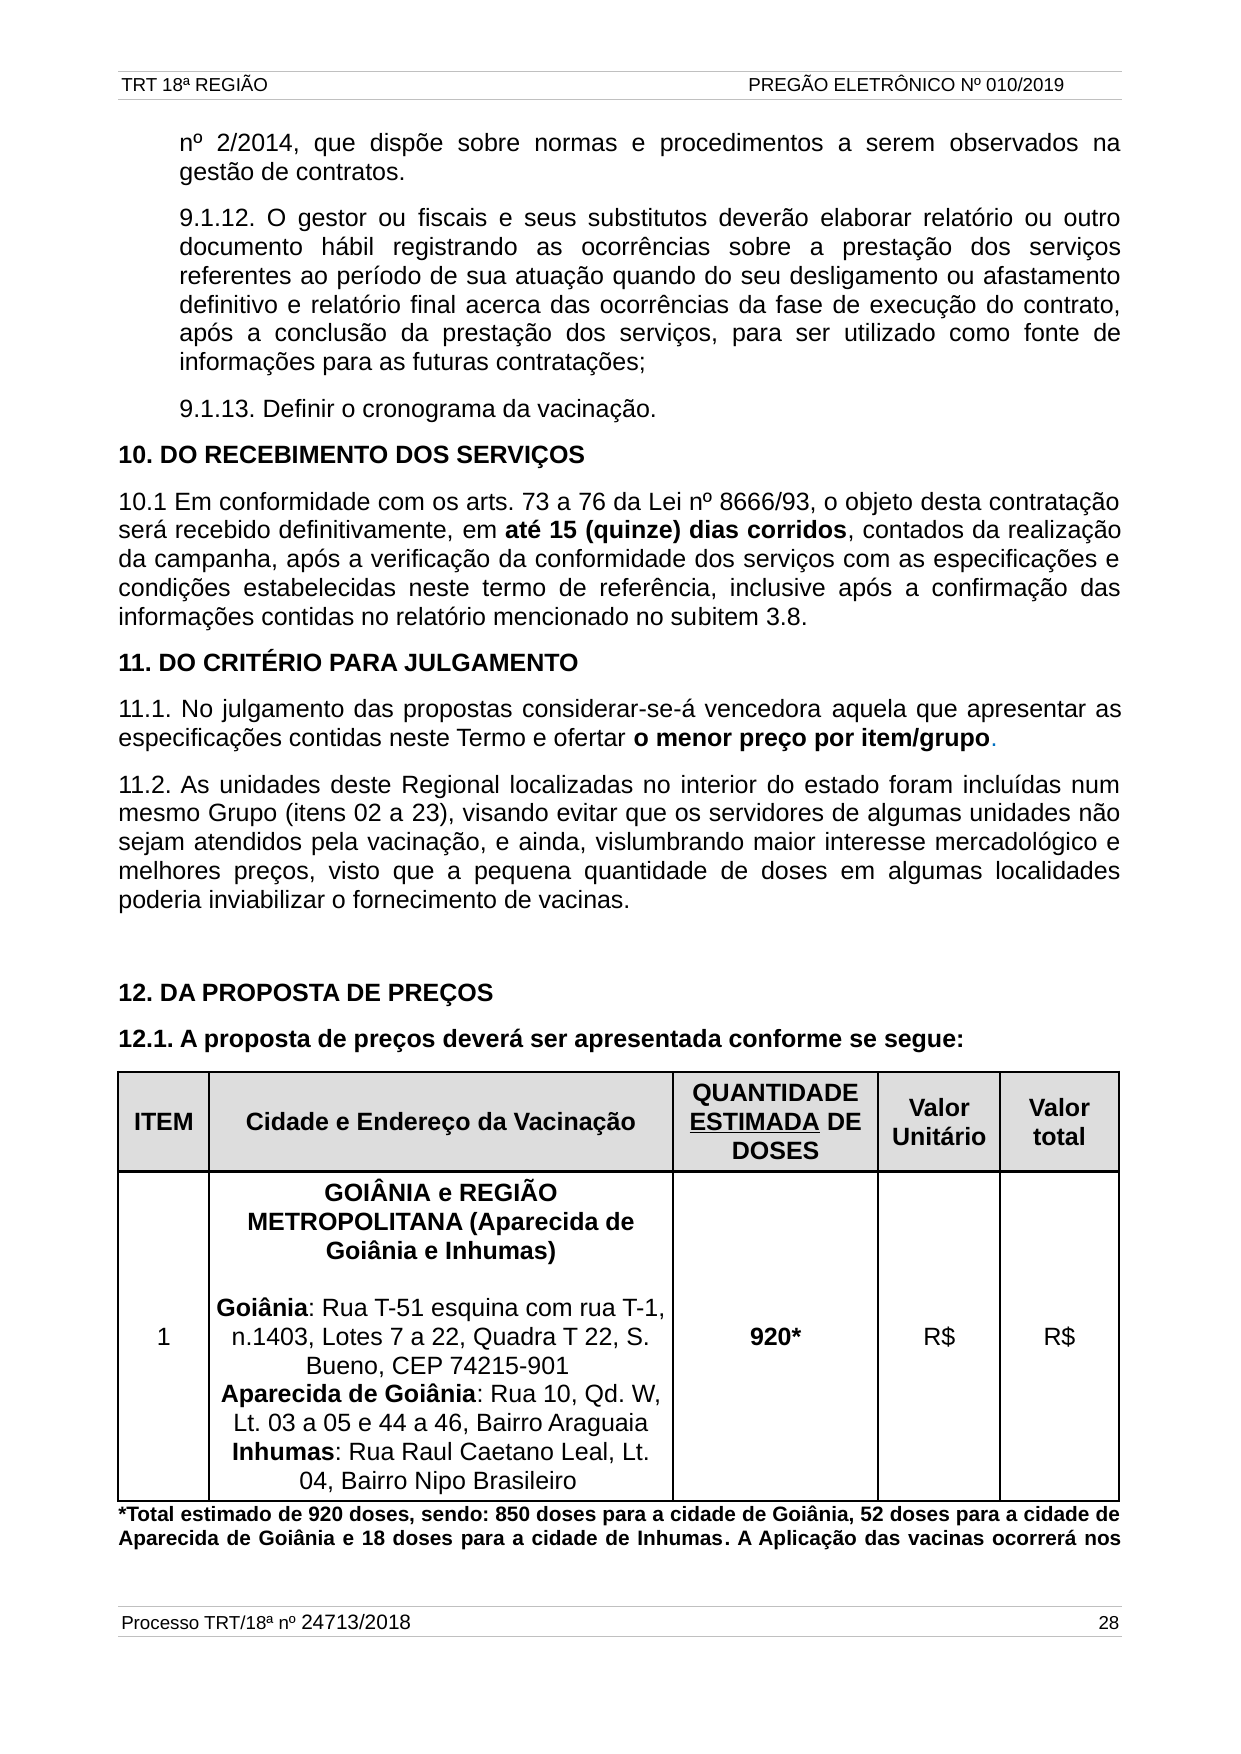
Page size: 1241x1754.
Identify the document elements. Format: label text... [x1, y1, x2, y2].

table_header ITEM [119, 1073, 208, 1170]
table_cell R$ [879, 1173, 999, 1500]
text 11.1. No julgamento das propostas considerar-se-á vencedora aquela que apresentar as especificações contidas neste Termo e ofertar o menor preço por item/grupo. [118, 694, 1122, 752]
text 11. DO CRITÉRIO PARA JULGAMENTO [118, 648, 1122, 677]
table_cell GOIÂNIA e REGIÃO METROPOLITANA (Aparecida de Goiânia e Inhumas) Goiânia: Rua T-51 esquina com rua T-1, n.1403, Lotes 7 a 22, Quadra T 22, S. Bueno, CEP 74215-901 Aparecida de Goiânia: Rua 10, Qd. W, Lt. 03 a 05 e 44 a 46, Bairro Araguaia Inhumas: Rua Raul Caetano Leal, Lt. 04, Bairro Nipo Brasileiro [210, 1173, 672, 1500]
table_cell 1 [119, 1173, 208, 1500]
table_header QUANTIDADE ESTIMADA DE DOSES [674, 1073, 877, 1170]
text 10.1 Em conformidade com os arts. 73 a 76 da Lei nº 8666/93, o objeto desta contratação será recebido definitivamente, em até 15 (quinze) dias corridos, contados da realização da campanha, após a verificação da conformidade dos serviços com as especificações e condições estabelecidas neste termo de referência, inclusive após a confirmação das informações contidas no relatório mencionado no subitem 3.8. [118, 487, 1122, 630]
table_header Valor total [1001, 1073, 1118, 1170]
table_cell R$ [1001, 1173, 1118, 1500]
text 9.1.13. Definir o cronograma da vacinação. [179, 394, 1122, 422]
text 12. DA PROPOSTA DE PREÇOS [118, 978, 1122, 1006]
text 11.2. As unidades deste Regional localizadas no interior do estado foram incluídas num mesmo Grupo (itens 02 a 23), visando evitar que os servidores de algumas unidades não sejam atendidos pela vacinação, e ainda, vislumbrando maior interesse mercadológico e melhores preços, visto que a pequena quantidade de doses em algumas localidades poderia inviabilizar o fornecimento de vacinas. [118, 770, 1122, 913]
text 9.1.12. O gestor ou fiscais e seus substitutos deverão elaborar relatório ou outro documento hábil registrando as ocorrências sobre a prestação dos serviços referentes ao período de sua atuação quando do seu desligamento ou afastamento definitivo e relatório final acerca das ocorrências da fase de execução do contrato, após a conclusão da prestação dos serviços, para ser utilizado como fonte de informações para as futuras contratações; [179, 203, 1122, 376]
text nº 2/2014, que dispõe sobre normas e procedimentos a serem observados na gestão de contratos. [179, 128, 1122, 186]
text 12.1. A proposta de preços deverá ser apresentada conforme se segue: [118, 1024, 1122, 1053]
text *Total estimado de 920 doses, sendo: 850 doses para a cidade de Goiânia, 52 doses para a cidade de Aparecida de Goiânia e 18 doses para a cidade de Inhumas. A Aplicação das vacinas ocorrerá nos [118, 1502, 1122, 1550]
table_header Cidade e Endereço da Vacinação [210, 1073, 672, 1170]
table_cell 920* [674, 1173, 877, 1500]
text 10. DO RECEBIMENTO DOS SERVIÇOS [118, 440, 1122, 469]
table_header Valor Unitário [879, 1073, 999, 1170]
